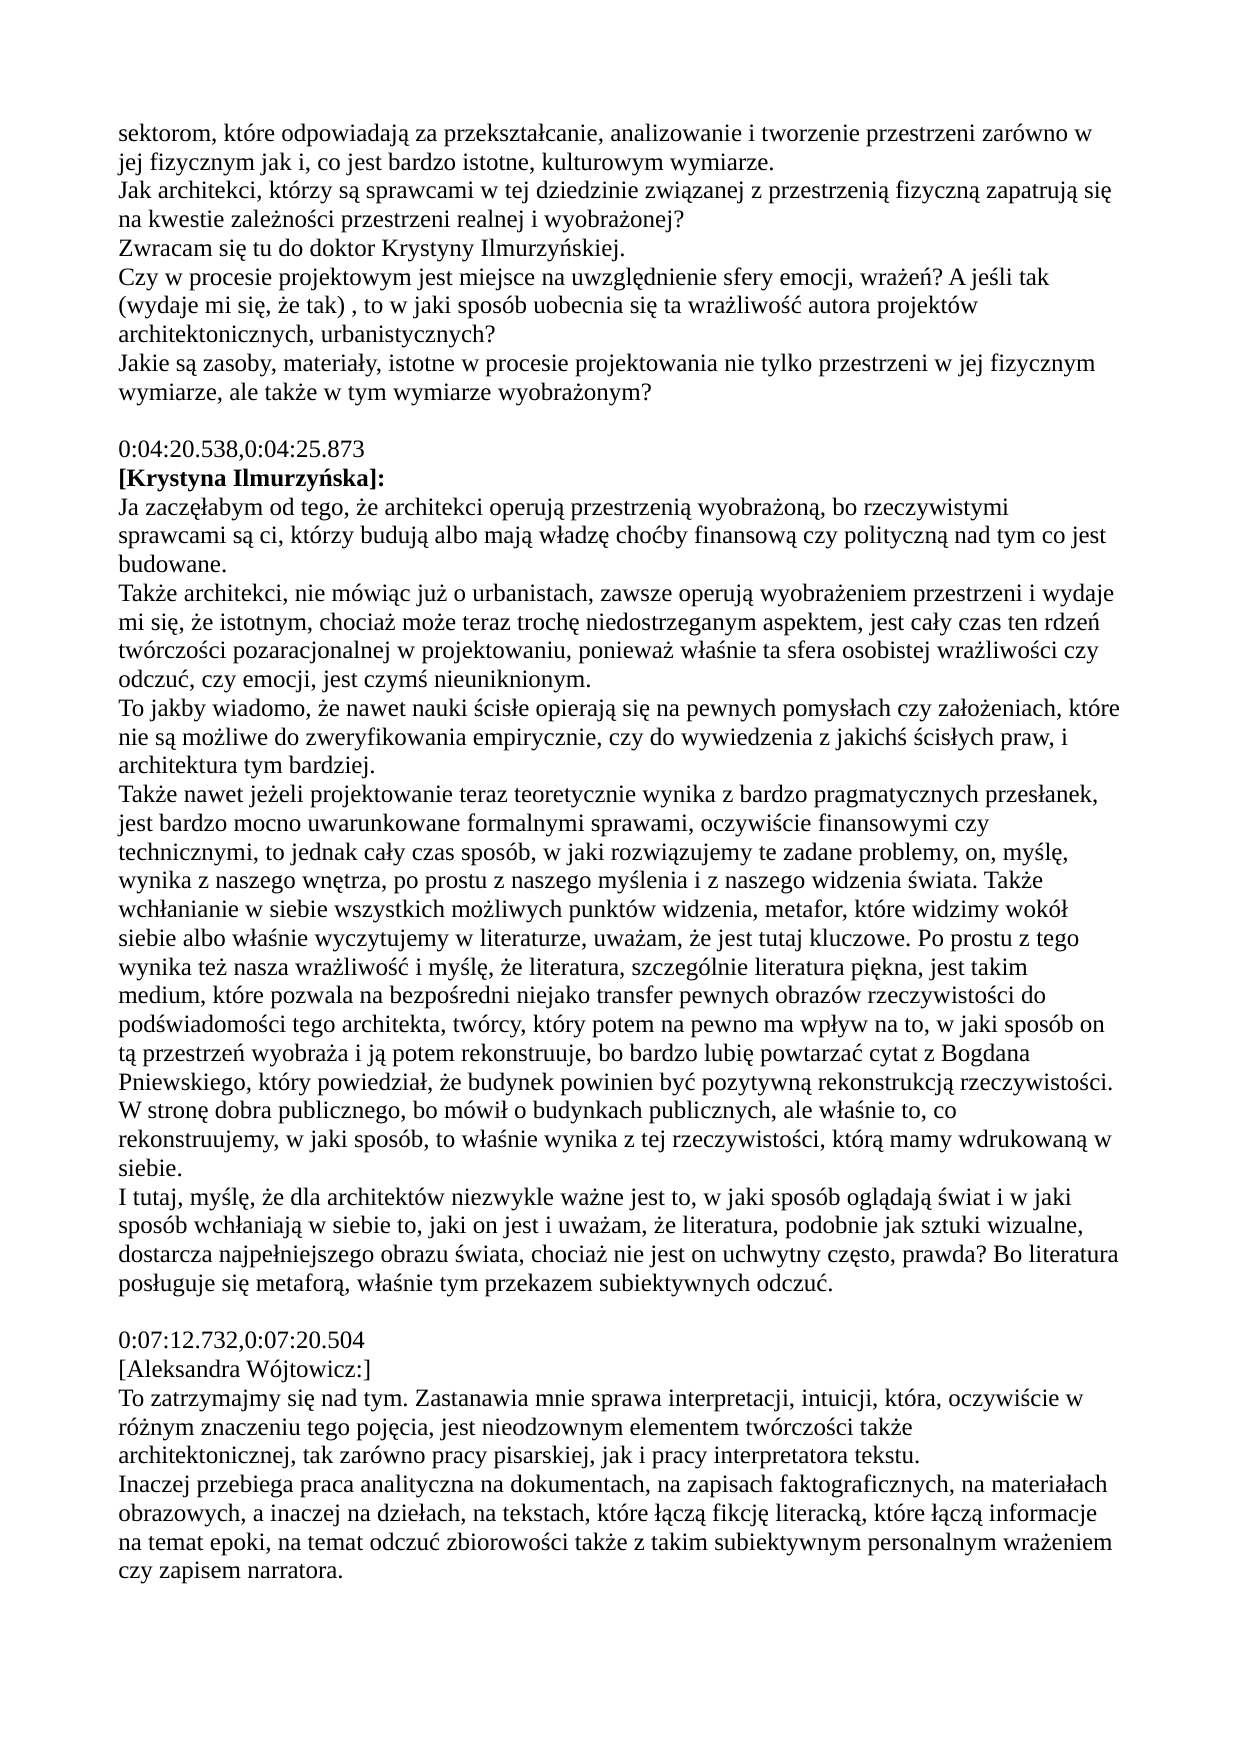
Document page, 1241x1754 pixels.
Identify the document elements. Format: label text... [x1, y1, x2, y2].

text Jakie są zasoby, materiały, istotne w procesie projektowania nie tylko przestrzeni w jej fizycznym wymiarze, ale także w tym wymiarze wyobrażonym? [118, 348, 1122, 406]
text Także nawet jeżeli projektowanie teraz teoretycznie wynika z bardzo pragmatycznych przesłanek, jest bardzo mocno uwarunkowane formalnymi sprawami, oczywiście finansowymi czy technicznymi, to jednak cały czas sposób, w jaki rozwiązujemy te zadane problemy, on, myślę, wynika z naszego wnętrza, po prostu z naszego myślenia i z naszego widzenia świata. Także wchłanianie w siebie wszystkich możliwych punktów widzenia, metafor, które widzimy wokół siebie albo właśnie wyczytujemy w literaturze, uważam, że jest tutaj kluczowe. Po prostu z tego wynika też nasza wrażliwość i myślę, że literatura, szczególnie literatura piękna, jest takim medium, które pozwala na bezpośredni niejako transfer pewnych obrazów rzeczywistości do podświadomości tego architekta, twórcy, który potem na pewno ma wpływ na to, w jaki sposób on tą przestrzeń wyobraża i ją potem rekonstruuje, bo bardzo lubię powtarzać cytat z Bogdana Pniewskiego, który powiedział, że budynek powinien być pozytywną rekonstrukcją rzeczywistości. W stronę dobra publicznego, bo mówił o budynkach publicznych, ale właśnie to, co rekonstruujemy, w jaki sposób, to właśnie wynika z tej rzeczywistości, którą mamy wdrukowaną w siebie. [118, 779, 1122, 1182]
text Czy w procesie projektowym jest miejsce na uwzględnienie sfery emocji, wrażeń? A jeśli tak (wydaje mi się, że tak) , to w jaki sposób uobecnia się ta wrażliwość autora projektów architektonicznych, urbanistycznych? [118, 262, 1122, 348]
text 0:04:20.538,0:04:25.873 [118, 434, 1122, 463]
text To zatrzymajmy się nad tym. Zastanawia mnie sprawa interpretacji, intuicji, która, oczywiście w różnym znaczeniu tego pojęcia, jest nieodzownym elementem twórczości także [118, 1383, 1122, 1441]
text To jakby wiadomo, że nawet nauki ścisłe opierają się na pewnych pomysłach czy założeniach, które nie są możliwe do zweryfikowania empirycznie, czy do wywiedzenia z jakichś ścisłych praw, i architektura tym bardziej. [118, 693, 1122, 779]
text 0:07:12.732,0:07:20.504 [118, 1326, 1122, 1354]
text Zwracam się tu do doktor Krystyny Ilmurzyńskiej. [118, 233, 1122, 262]
text I tutaj, myślę, że dla architektów niezwykle ważne jest to, w jaki sposób oglądają świat i w jaki sposób wchłaniają w siebie to, jaki on jest i uważam, że literatura, podobnie jak sztuki wizualne, dostarcza najpełniejszego obrazu świata, chociaż nie jest on uchwytny często, prawda? Bo literatura posługuje się metaforą, właśnie tym przekazem subiektywnych odczuć. [118, 1182, 1122, 1297]
text Jak architekci, którzy są sprawcami w tej dziedzinie związanej z przestrzenią fizyczną zapatrują się na kwestie zależności przestrzeni realnej i wyobrażonej? [118, 176, 1122, 233]
text [Krystyna Ilmurzyńska]: [118, 463, 1122, 492]
text Ja zaczęłabym od tego, że architekci operują przestrzenią wyobrażoną, bo rzeczywistymi sprawcami są ci, którzy budują albo mają władzę choćby finansową czy polityczną nad tym co jest budowane. [118, 492, 1122, 578]
text sektorom, które odpowiadają za przekształcanie, analizowanie i tworzenie przestrzeni zarówno w jej fizycznym jak i, co jest bardzo istotne, kulturowym wymiarze. [118, 118, 1122, 176]
text Inaczej przebiega praca analityczna na dokumentach, na zapisach faktograficznych, na materiałach obrazowych, a inaczej na dziełach, na tekstach, które łączą fikcję literacką, które łączą informacje na temat epoki, na temat odczuć zbiorowości także z takim subiektywnym personalnym wrażeniem czy zapisem narratora. [118, 1469, 1122, 1584]
text architektonicznej, tak zarówno pracy pisarskiej, jak i pracy interpretatora tekstu. [118, 1441, 1122, 1469]
text [Aleksandra Wójtowicz:] [118, 1354, 1122, 1383]
text Także architekci, nie mówiąc już o urbanistach, zawsze operują wyobrażeniem przestrzeni i wydaje mi się, że istotnym, chociaż może teraz trochę niedostrzeganym aspektem, jest cały czas ten rdzeń twórczości pozaracjonalnej w projektowaniu, ponieważ właśnie ta sfera osobistej wrażliwości czy odczuć, czy emocji, jest czymś nieuniknionym. [118, 578, 1122, 693]
